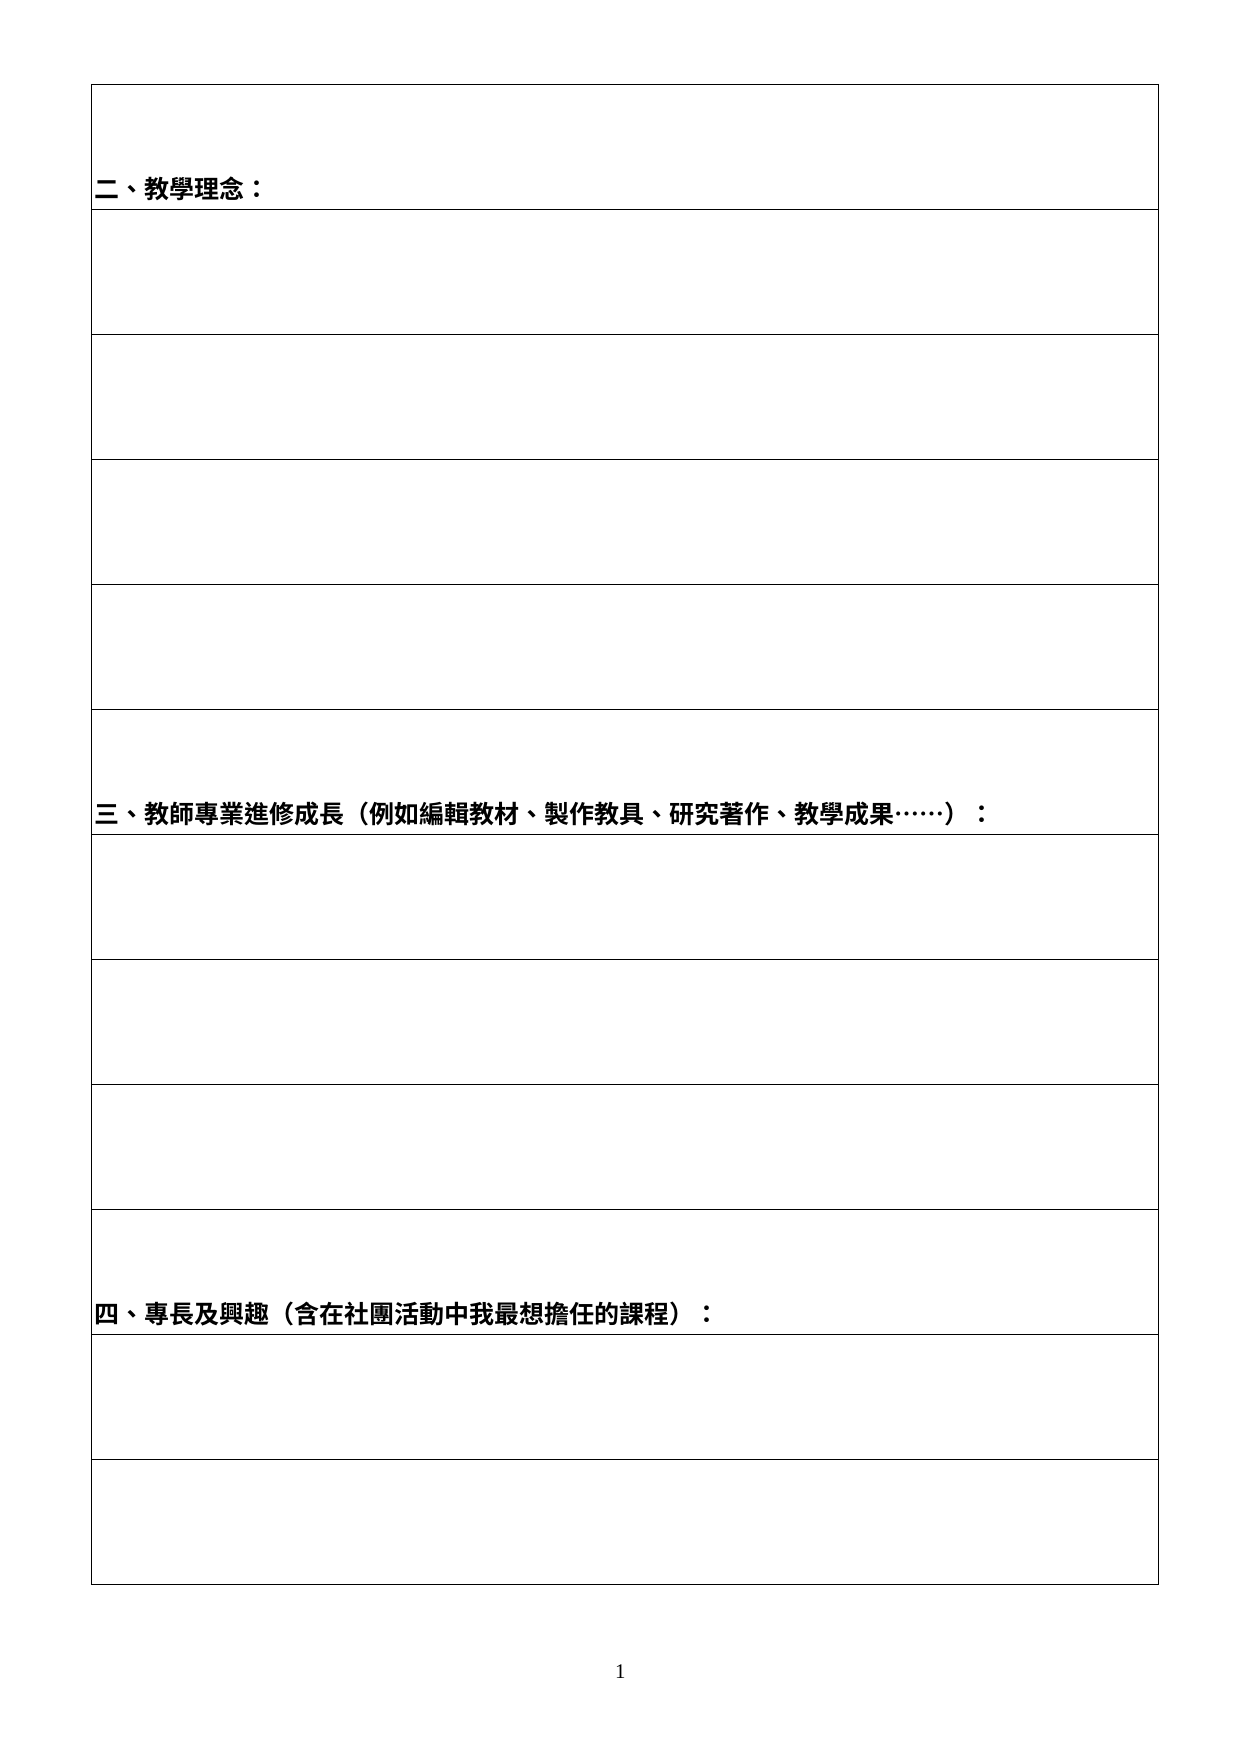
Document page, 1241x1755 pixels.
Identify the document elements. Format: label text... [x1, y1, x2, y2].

table_cell 四、專長及興趣（含在社團活動中我最想擔任的課程）： [92, 1210, 1158, 1334]
table_cell [92, 460, 1158, 584]
table_cell [92, 1460, 1158, 1584]
table_cell [92, 1335, 1158, 1459]
table_cell 二、教學理念： [92, 85, 1158, 209]
table_cell [92, 835, 1158, 959]
table_cell [92, 335, 1158, 459]
table_cell 三、教師專業進修成長（例如編輯教材、製作教具、研究著作、教學成果……）： [92, 710, 1158, 834]
table_cell [92, 960, 1158, 1084]
table_cell [92, 1085, 1158, 1209]
table_cell [92, 210, 1158, 334]
table_cell [92, 585, 1158, 709]
